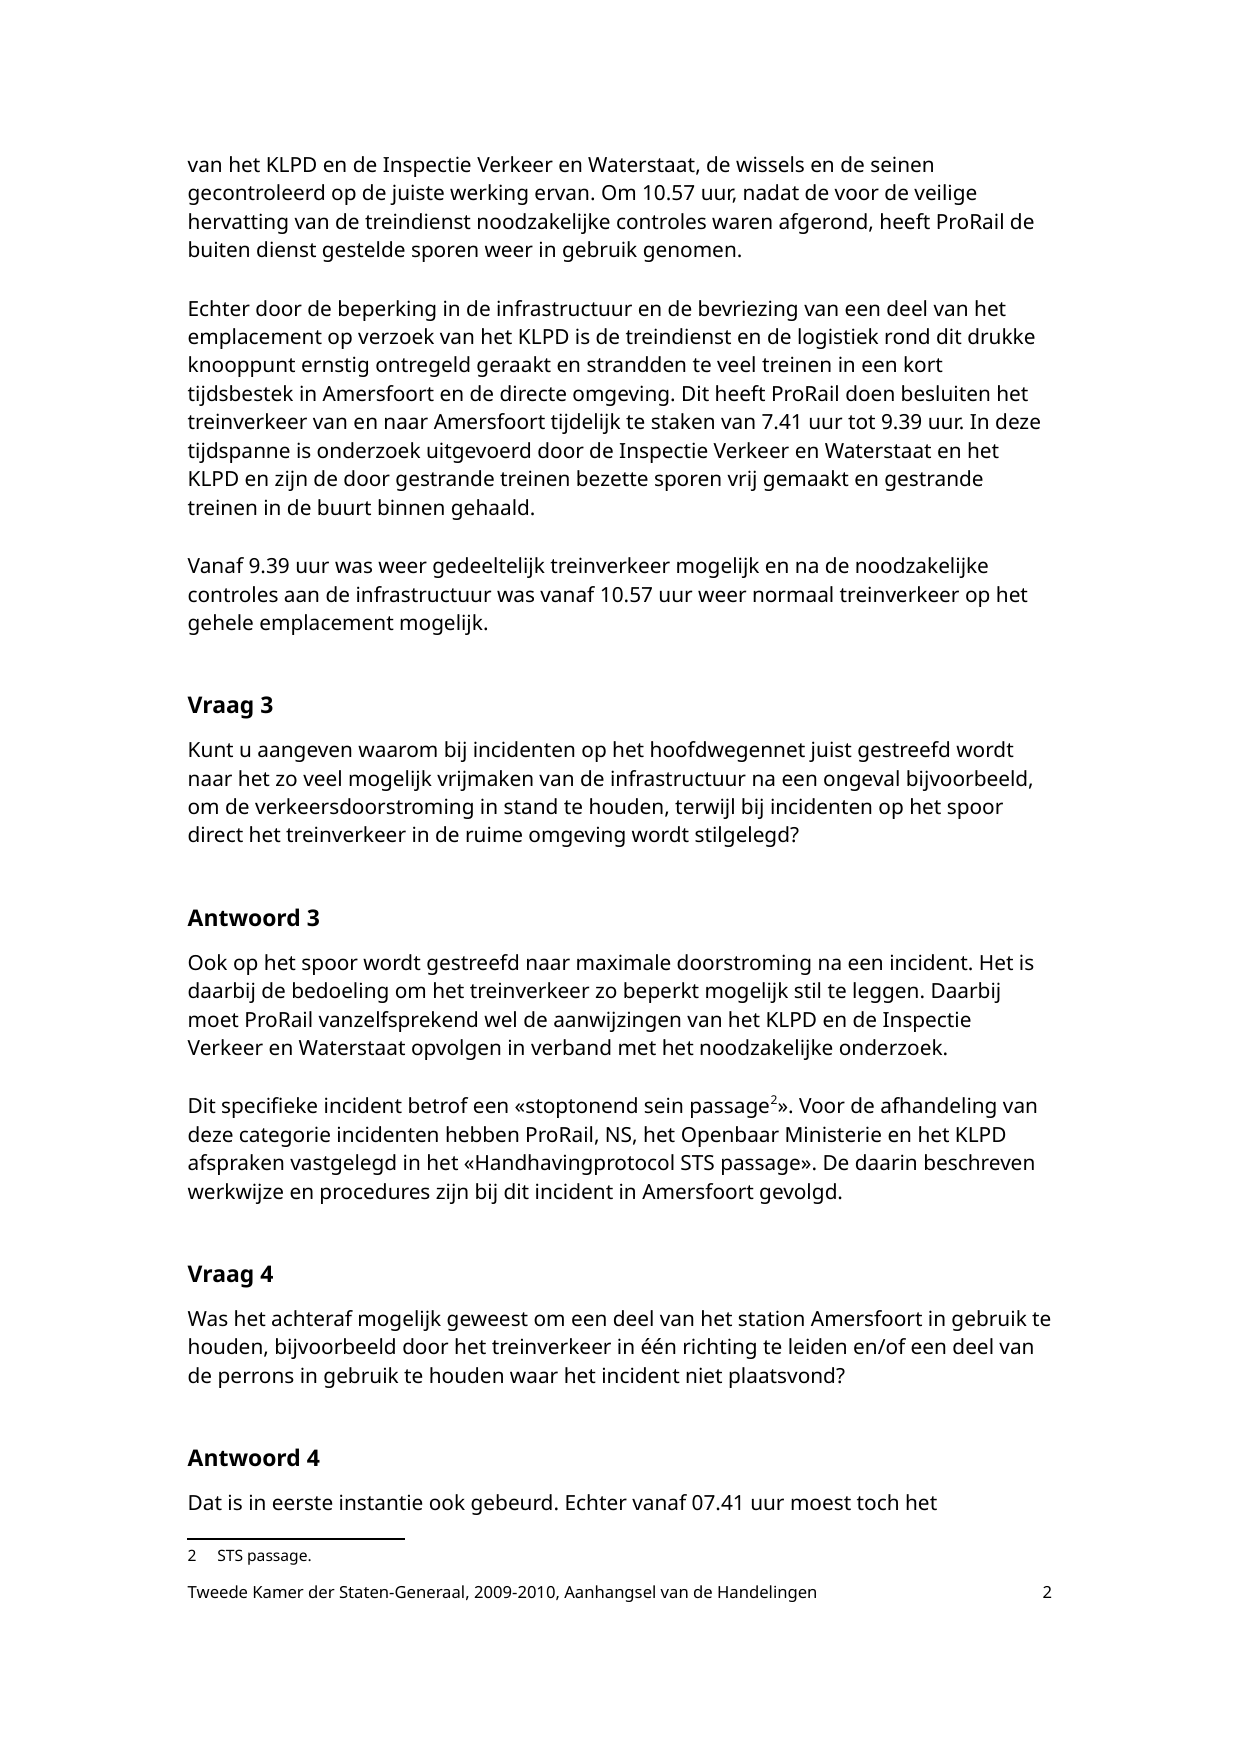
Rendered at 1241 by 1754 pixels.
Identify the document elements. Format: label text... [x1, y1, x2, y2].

text Vanaf 9.39 uur was weer gedeeltelijk treinverkeer mogelijk en na de noodzakelijke controles aan de infrastructuur was vanaf 10.57 uur weer normaal treinverkeer op het gehele emplacement mogelijk. [187, 580, 1053, 665]
subtitle Antwoord 3 [187, 930, 1053, 961]
subtitle Vraag 4 [187, 1286, 1053, 1317]
text Kunt u aangeven waarom bij incidenten op het hoofdwegennet juist gestreefd wordt naar het zo veel mogelijk vrijmaken van de infrastructuur na een ongeval bijvoorbeeld, om de verkeersdoorstroming in stand te houden, terwijl bij incidenten op het spoor direct het treinverkeer in de ruime omgeving wordt stilgelegd? [187, 764, 1053, 877]
text Dit specifieke incident betrof een «stoptonend sein passage». Voor de afhandeling van deze categorie incidenten hebben ProRail, NS, het Openbaar Ministerie en het KLPD afspraken vastgelegd in het «Handhavingprotocol STS passage». De daarin beschreven werkwijze en procedures zijn bij dit incident in Amersfoort gevolgd. [187, 1120, 1053, 1234]
text Echter door de beperking in de infrastructuur en de bevriezing van een deel van het emplacement op verzoek van het KLPD is de treindienst en de logistiek rond dit drukke knooppunt ernstig ontregeld geraakt en strandden te veel treinen in een kort tijdsbestek in Amersfoort en de directe omgeving. Dit heeft ProRail doen besluiten het treinverkeer van en naar Amersfoort tijdelijk te staken van 7.41 uur tot 9.39 uur. In deze tijdspanne is onderzoek uitgevoerd door de Inspectie Verkeer en Waterstaat en het KLPD en zijn de door gestrande treinen bezette sporen vrij gemaakt en gestrande treinen in de buurt binnen gehaald. [187, 322, 1053, 550]
text Vervolgens hebben het KLPD en de Inspectie Verkeer en Waterstaat aan ProRail de opdracht gegeven de situatie rond de beide betrokken treinen te bevriezen ten behoeve van het onderzoek naar de oorzaak van het incident. ProRail heeft, met toestemming van het KLPD en de Inspectie Verkeer en Waterstaat, de wissels en de seinen gecontroleerd op de juiste werking ervan. Om 10.57 uur, nadat de voor de veilige hervatting van de treindienst noodzakelijke controles waren afgerond, heeft ProRail de buiten dienst gestelde sporen weer in gebruik genomen. [187, 150, 1053, 292]
text Was het achteraf mogelijk geweest om een deel van het station Amersfoort in gebruik te houden, bijvoorbeeld door het treinverkeer in één richting te leiden en/of een deel van de perrons in gebruik te houden waar het incident niet plaatsvond? [187, 1332, 1053, 1418]
text Ook op het spoor wordt gestreefd naar maximale doorstroming na een incident. Het is daarbij de bedoeling om het treinverkeer zo beperkt mogelijk stil te leggen. Daarbij moet ProRail vanzelfsprekend wel de aanwijzingen van het KLPD en de Inspectie Verkeer en Waterstaat opvolgen in verband met het noodzakelijke onderzoek. [187, 976, 1053, 1090]
text STS passage. [187, 1538, 1053, 1566]
subtitle Vraag 3 [187, 717, 1053, 749]
